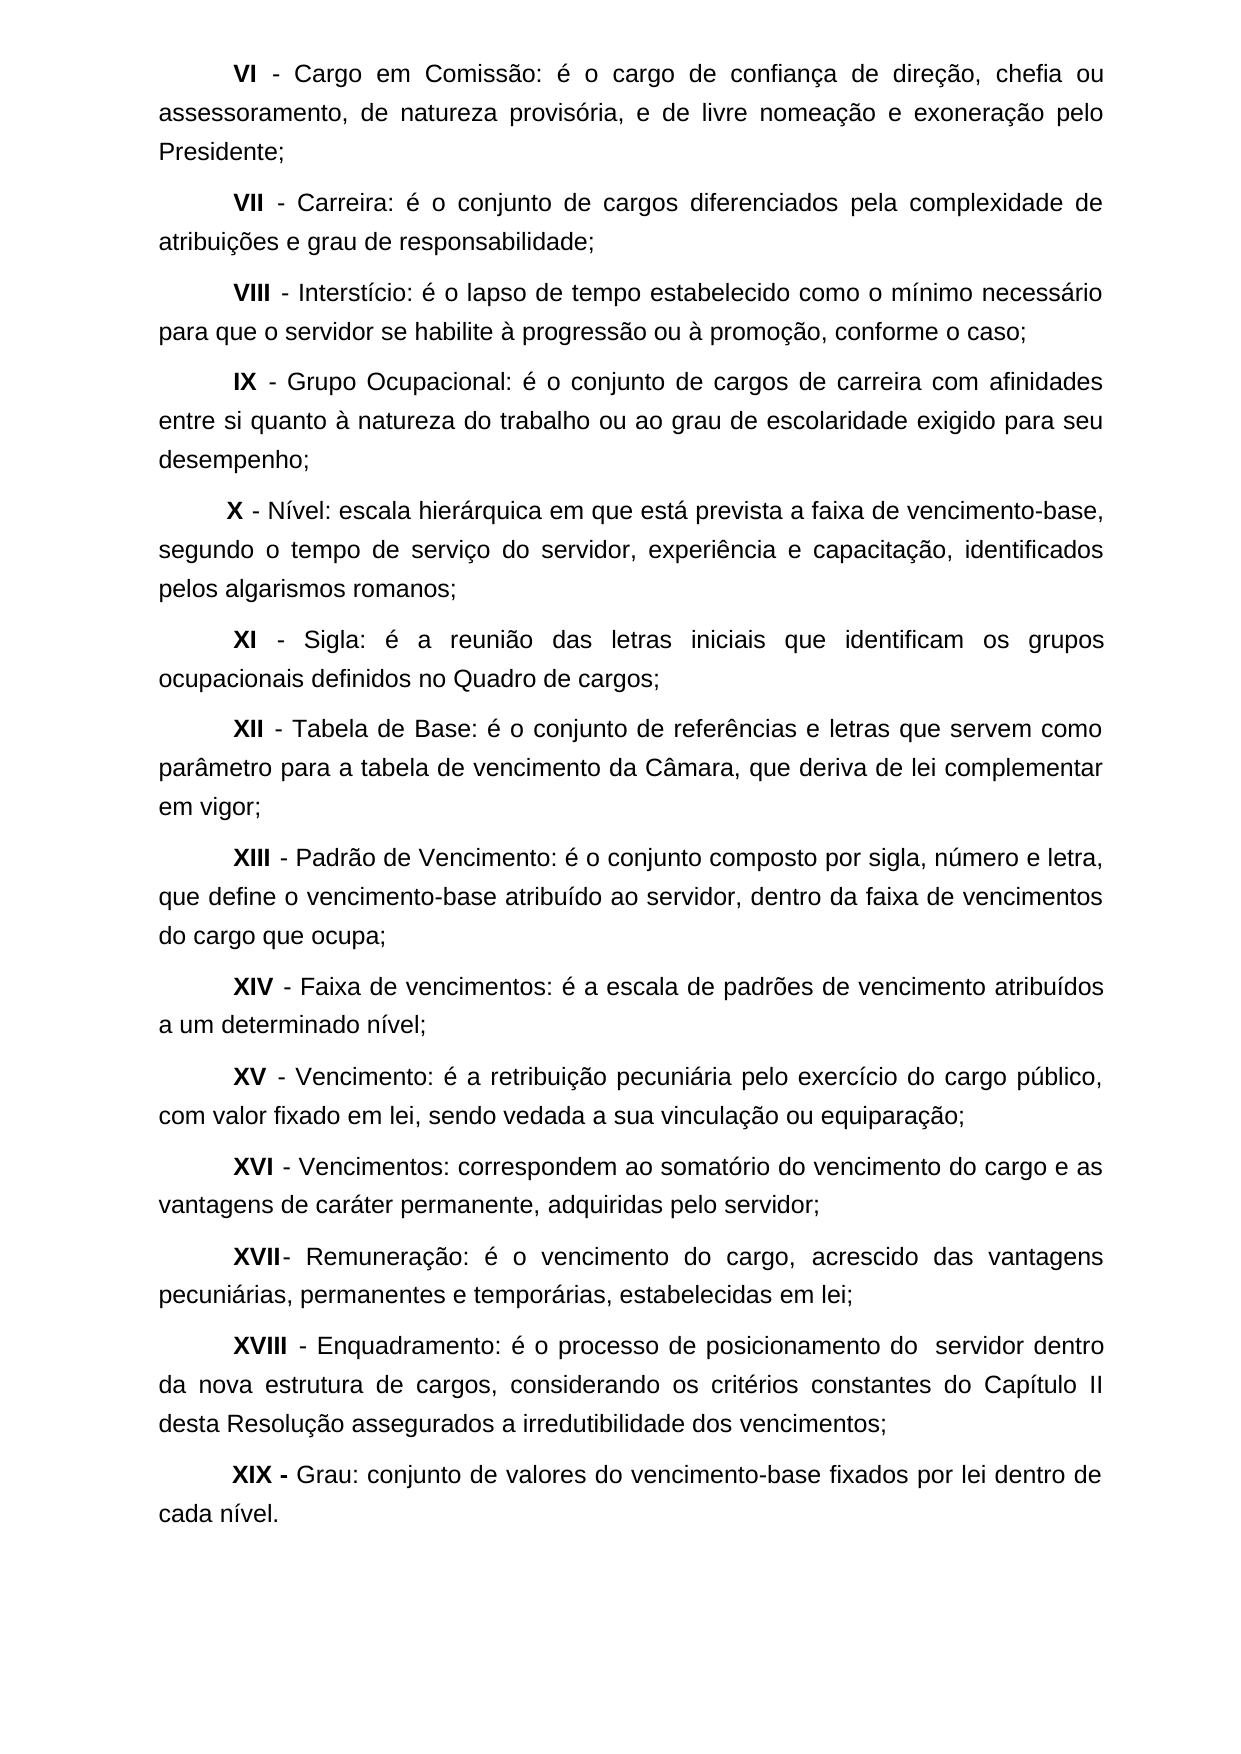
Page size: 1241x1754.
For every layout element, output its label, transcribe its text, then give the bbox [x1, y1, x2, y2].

list - Padrão de Vencimento: é o conjunto composto por sigla, número e letra, que define o vencimento-base atribuído ao servidor, dentro da faixa de vencimentos do cargo que ocupa; [158, 843, 1104, 949]
list - Nível: escala hierárquica em que está prevista a faixa de vencimento-base, segundo o tempo de serviço do servidor, experiência e capacitação, identificados pelos algarismos romanos; [158, 496, 1105, 602]
list - Vencimentos: correspondem ao somatório do vencimento do cargo e as vantagens de caráter permanente, adquiridas pelo servidor; [158, 1152, 1104, 1219]
list - Cargo em Comissão: é o cargo de confiança de direção, chefia ou assessoramento, de natureza provisória, e de livre nomeação e exoneração pelo Presidente; [158, 59, 1105, 165]
list - Enquadramento: é o processo de posicionamento do servidor dentro da nova estrutura de cargos, considerando os critérios constantes do Capítulo II desta Resolução assegurados a irredutibilidade dos vencimentos; [158, 1331, 1105, 1437]
list - Sigla: é a reunião das letras iniciais que identificam os grupos ocupacionais definidos no Quadro de cargos; [158, 625, 1104, 692]
list - Faixa de vencimentos: é a escala de padrões de vencimento atribuídos a um determinado nível; [158, 972, 1105, 1039]
list - Interstício: é o lapso de tempo estabelecido como o mínimo necessário para que o servidor se habilite à progressão ou à promoção, conforme o caso; [158, 278, 1104, 345]
list - Tabela de Base: é o conjunto de referências e letras que servem como parâmetro para a tabela de vencimento da Câmara, que deriva de lei complementar em vigor; [158, 714, 1104, 821]
list - Vencimento: é a retribuição pecuniária pelo exercício do cargo público, com valor fixado em lei, sendo vedada a sua vinculação ou equiparação; [158, 1062, 1104, 1129]
list - Grupo Ocupacional: é o conjunto de cargos de carreira com afinidades entre si quanto à natureza do trabalho ou ao grau de escolaridade exigido para seu desempenho; [158, 367, 1104, 473]
list - Carreira: é o conjunto de cargos diferenciados pela complexidade de atribuições e grau de responsabilidade; [158, 188, 1104, 255]
list - Grau: conjunto de valores do vencimento-base fixados por lei dentro de cada nível. [158, 1460, 1104, 1527]
list - Remuneração: é o vencimento do cargo, acrescido das vantagens pecuniárias, permanentes e temporárias, estabelecidas em lei; [158, 1242, 1104, 1309]
